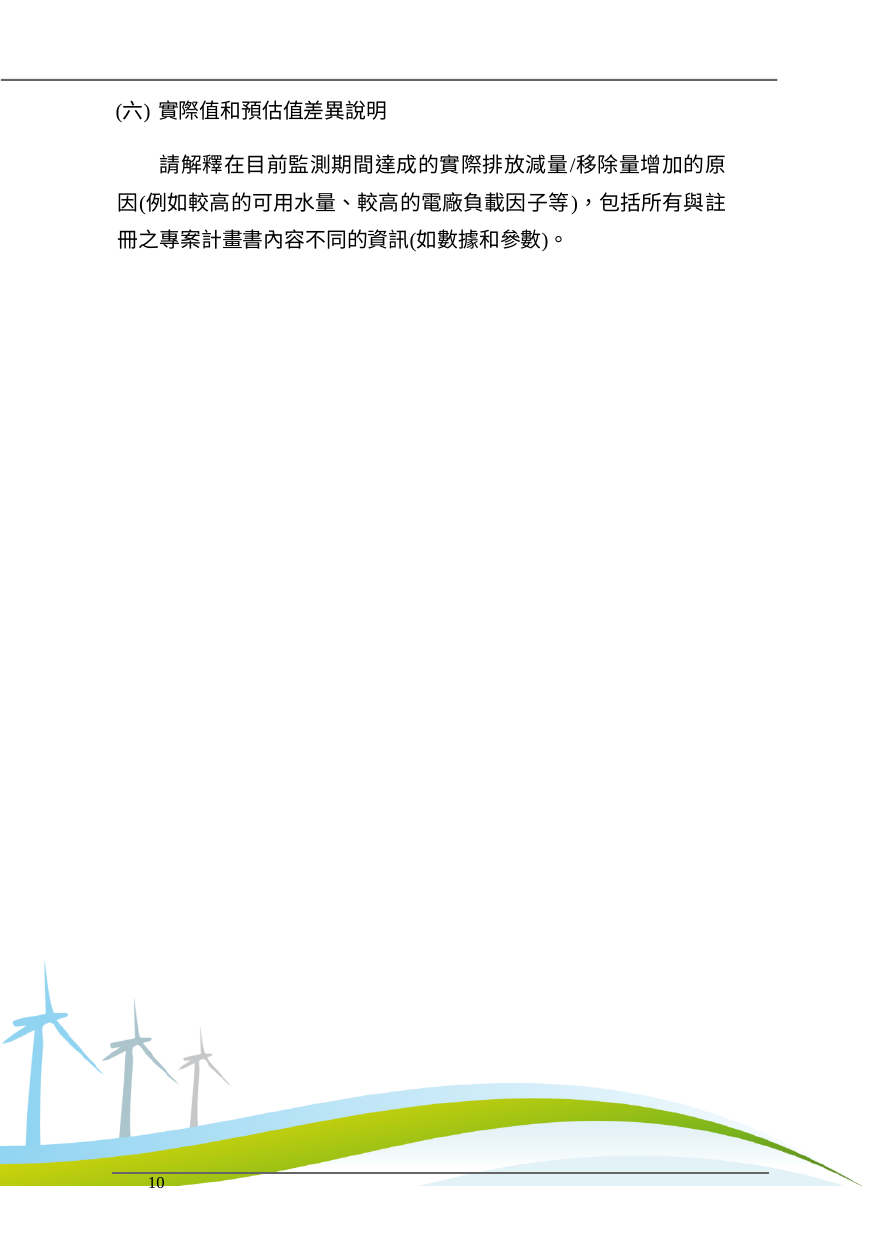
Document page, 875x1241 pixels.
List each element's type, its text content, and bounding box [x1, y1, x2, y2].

text 請解釋在目前監測期間達成的實際排放減量/移除量增加的原因(例如較高的可用水量、較高的電廠負載因子等)，包括所有與註冊之專案計畫書內容不同的資訊(如數據和參數)。 [118, 143, 726, 255]
text (六) 實際值和預估值差異說明 [115, 89, 767, 126]
picture [0, 956, 875, 1186]
